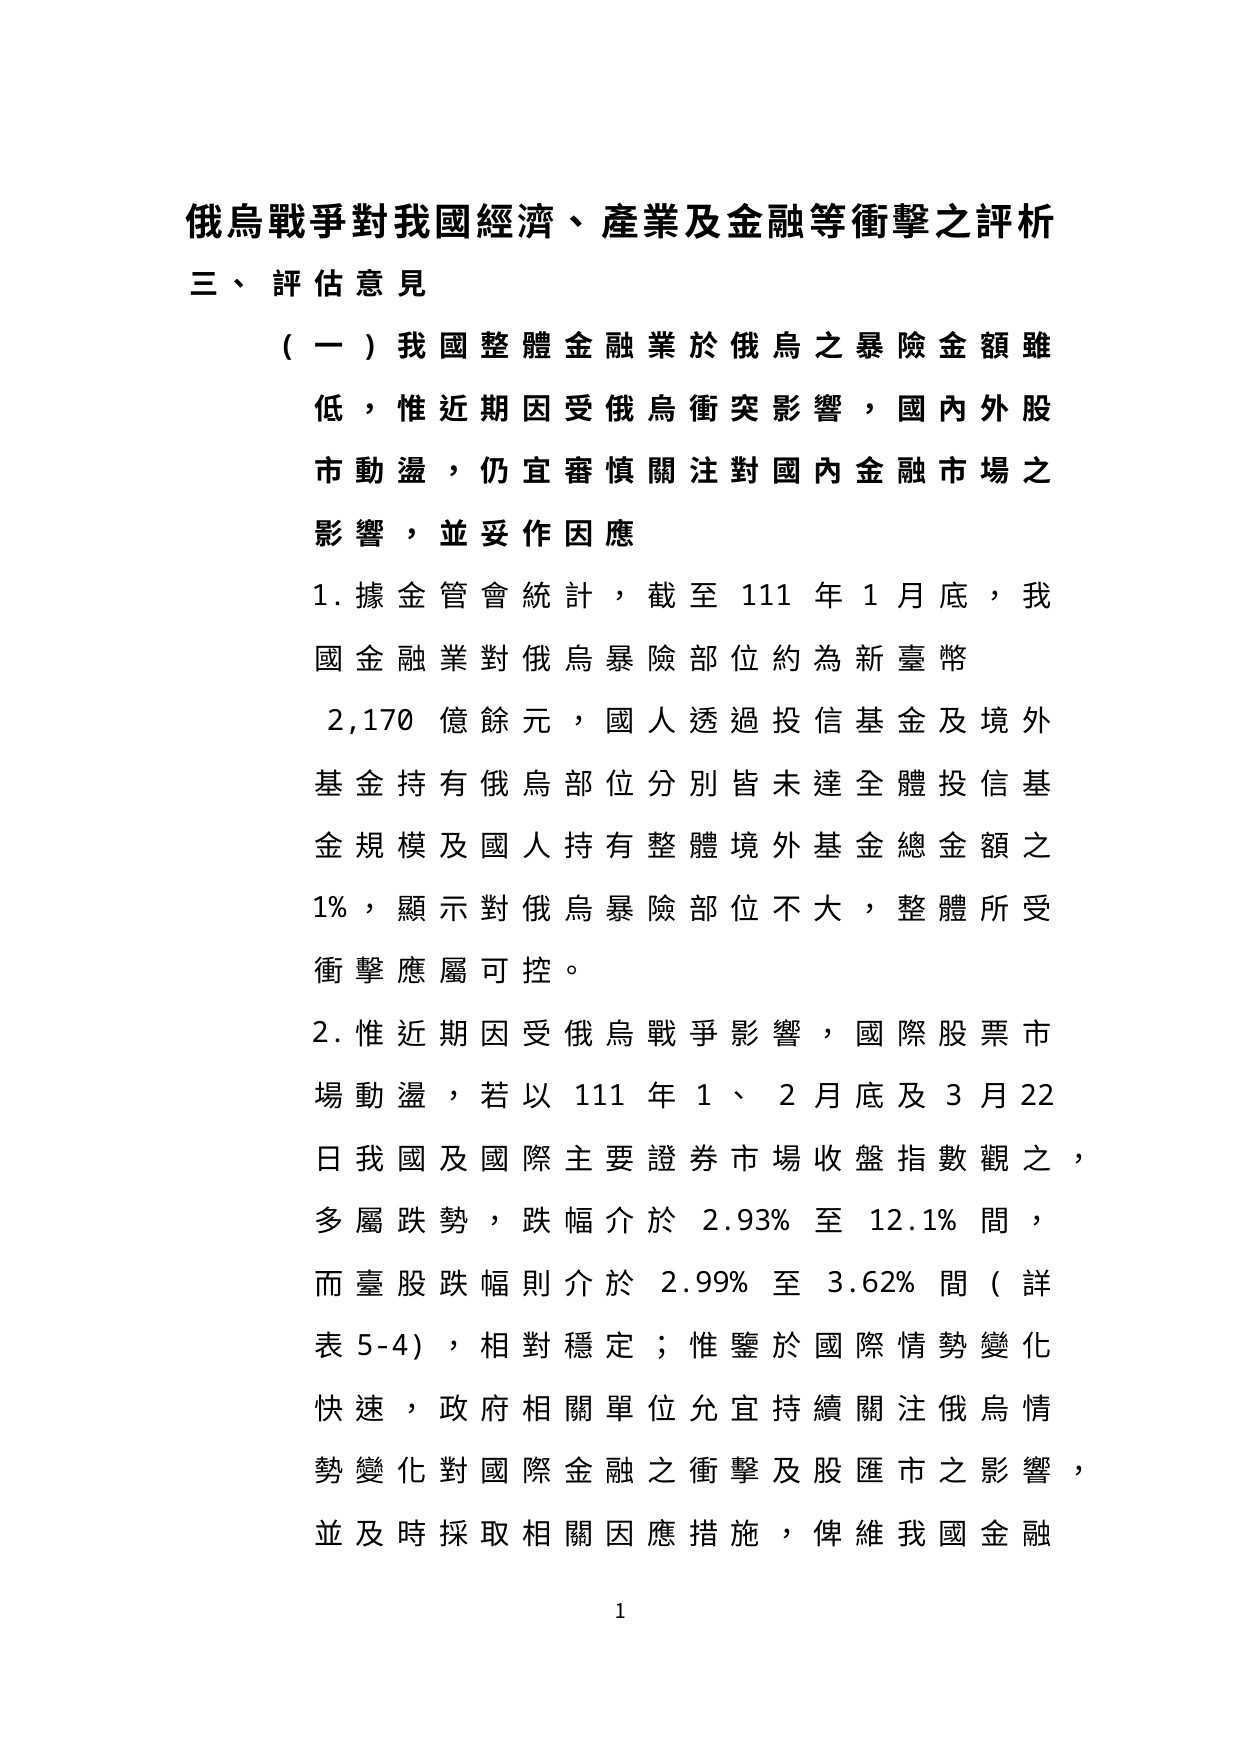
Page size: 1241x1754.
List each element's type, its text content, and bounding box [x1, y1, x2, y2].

text 1.據金管會統計，截至111年1月底，我國金融業對俄烏暴險部位約為新臺幣2,170億餘元，國人透過投信基金及境外基金持有俄烏部位分別皆未達全體投信基金規模及國人持有整體境外基金總金額之1%，顯示對俄烏暴險部位不大，整體所受衝擊應屬可控。 [271, 552, 1058, 990]
text 俄烏戰爭對我國經濟、產業及金融等衝擊之評析 [183, 177, 1058, 240]
text 三、評估意見 [183, 240, 1058, 302]
text (一)我國整體金融業於俄烏之暴險金額雖低，惟近期因受俄烏衝突影響，國內外股市動盪，仍宜審慎關注對國內金融市場之影響，並妥作因應 [242, 302, 1058, 552]
text 2.惟近期因受俄烏戰爭影響，國際股票市場動盪，若以111年1、2月底及3月22日我國及國際主要證券市場收盤指數觀之，多屬跌勢，跌幅介於2.93%至12.1%間，而臺股跌幅則介於2.99%至3.62%間(詳表5-4)，相對穩定；惟鑒於國際情勢變化快速，政府相關單位允宜持續關注俄烏情勢變化對國際金融之衝擊及股匯市之影響，並及時採取相關因應措施，俾維我國金融市場之穩定。 [271, 990, 1058, 1552]
